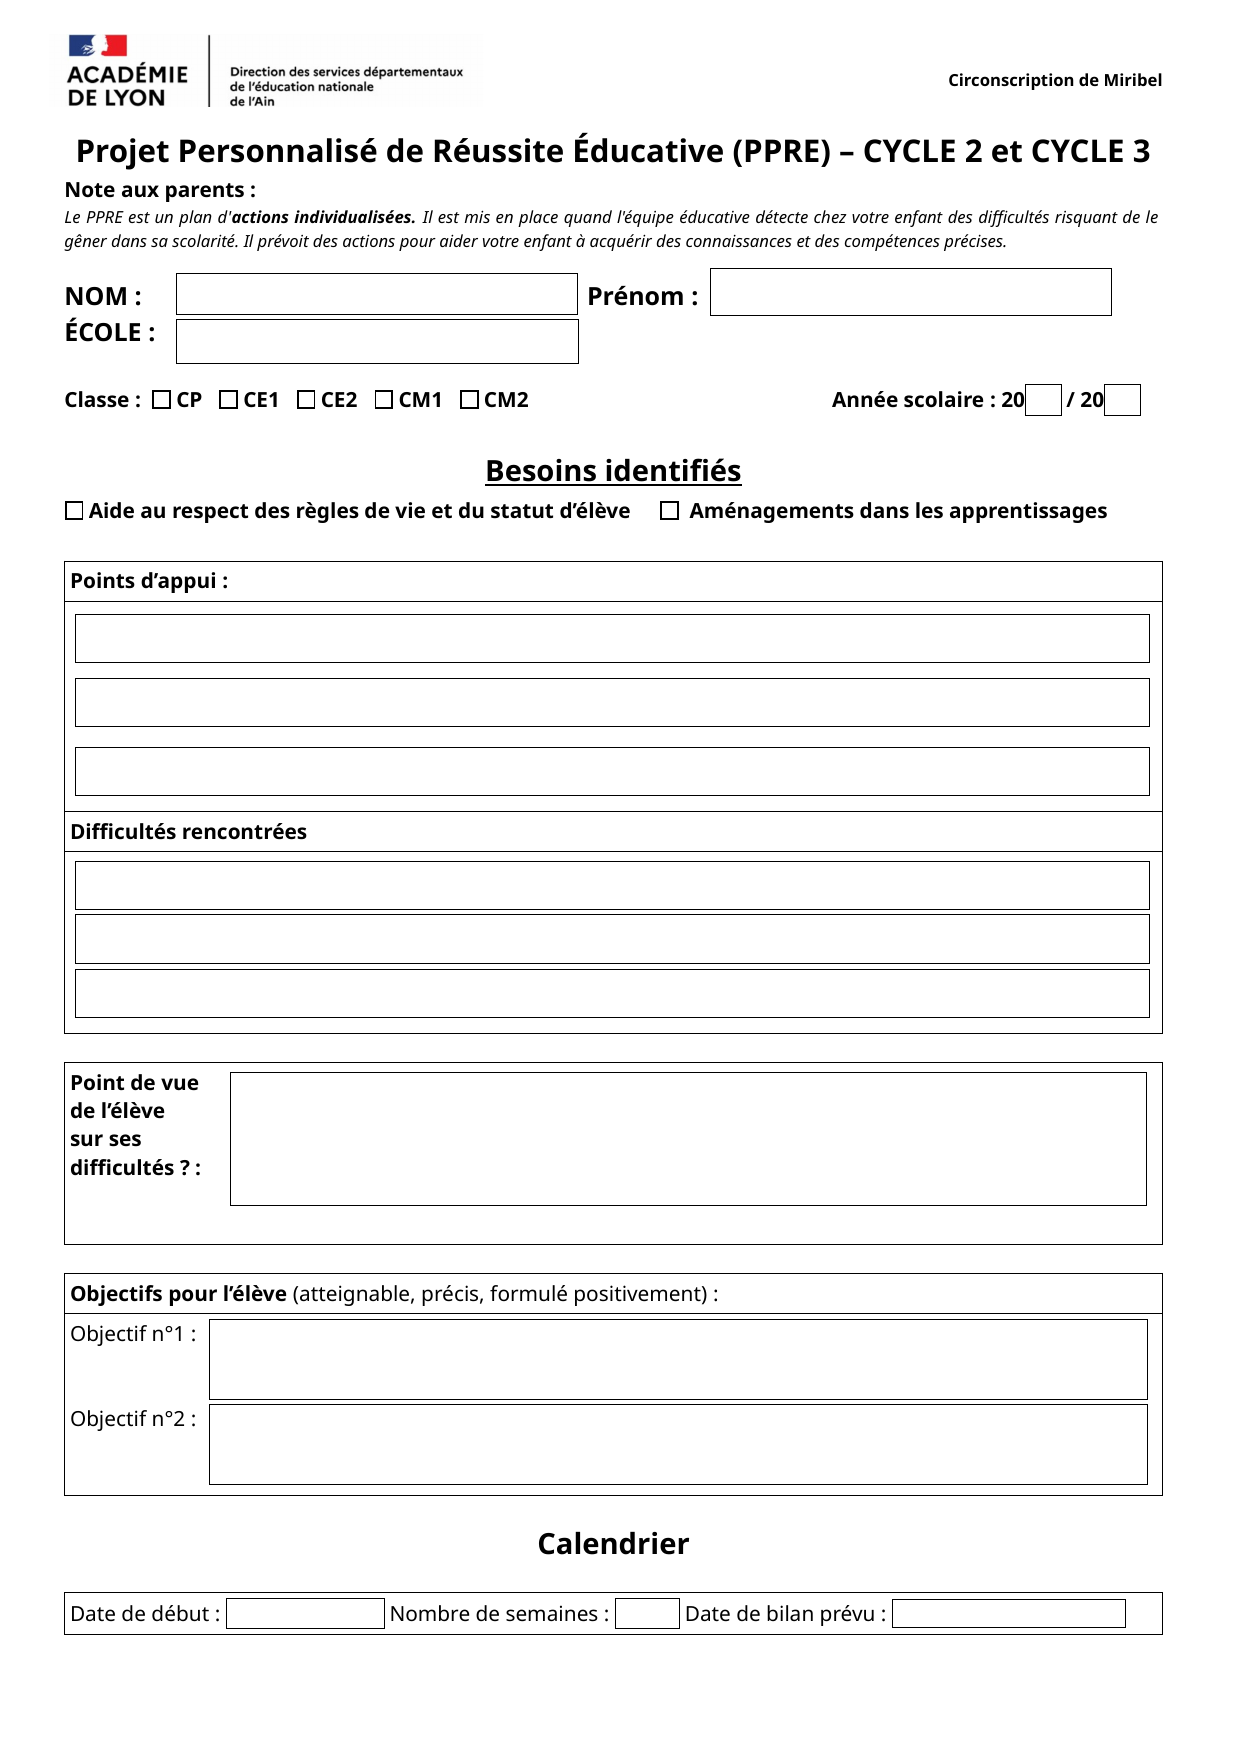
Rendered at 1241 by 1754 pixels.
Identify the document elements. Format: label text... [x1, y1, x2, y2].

text Projet Personnalisé de Réussite Éducative (PPRE) – CYCLE 2 et CYCLE 3 [64, 129, 1162, 172]
table_header Date de début : Nombre de semaines : Date de bilan prévu : [65, 1593, 1162, 1634]
table_cell [65, 602, 1162, 811]
picture [48, 34, 484, 107]
text CM2 Année scolaire : 20 / 20 [484, 381, 1162, 418]
text Prénom : [578, 278, 710, 312]
table_header Point de vue de l’élève sur ses difficultés ? : [65, 1063, 1162, 1244]
text Besoins identifiés [64, 450, 1162, 490]
text Aménagements dans les apprentissages [684, 492, 1162, 529]
text Le PPRE est un plan d'actions individualisées. Il est mis en place quand l'équipe éducative détecte chez votre enfant des difficultés risquant de le gêner dans sa scolarité. Il prévoit des actions pour aider votre enfant à acquérir des connaissances et des compétences précises. [64, 205, 1162, 252]
text ÉCOLE : [64, 314, 1162, 348]
text CE2 [321, 381, 374, 418]
text Aide au respect des règles de vie et du statut d’élève [89, 492, 659, 529]
text [1112, 278, 1215, 312]
table_header Objectifs pour l’élève (atteignable, précis, formulé positivement) : [65, 1274, 1162, 1313]
text CP [176, 381, 219, 418]
text CM1 [398, 381, 459, 418]
table_cell Objectif n°1 : Objectif n°2 : [65, 1314, 1162, 1495]
text Calendrier [64, 1524, 1162, 1563]
text CE1 [243, 381, 296, 418]
table_cell [65, 852, 1162, 1033]
text Note aux parents : [64, 175, 1162, 203]
table_header Points d’appui : [65, 562, 1162, 601]
text NOM : [64, 278, 176, 312]
text Circonscription de Miribel [484, 69, 1162, 91]
table_cell Difficultés rencontrées [65, 812, 1162, 851]
text Classe : [64, 381, 151, 418]
